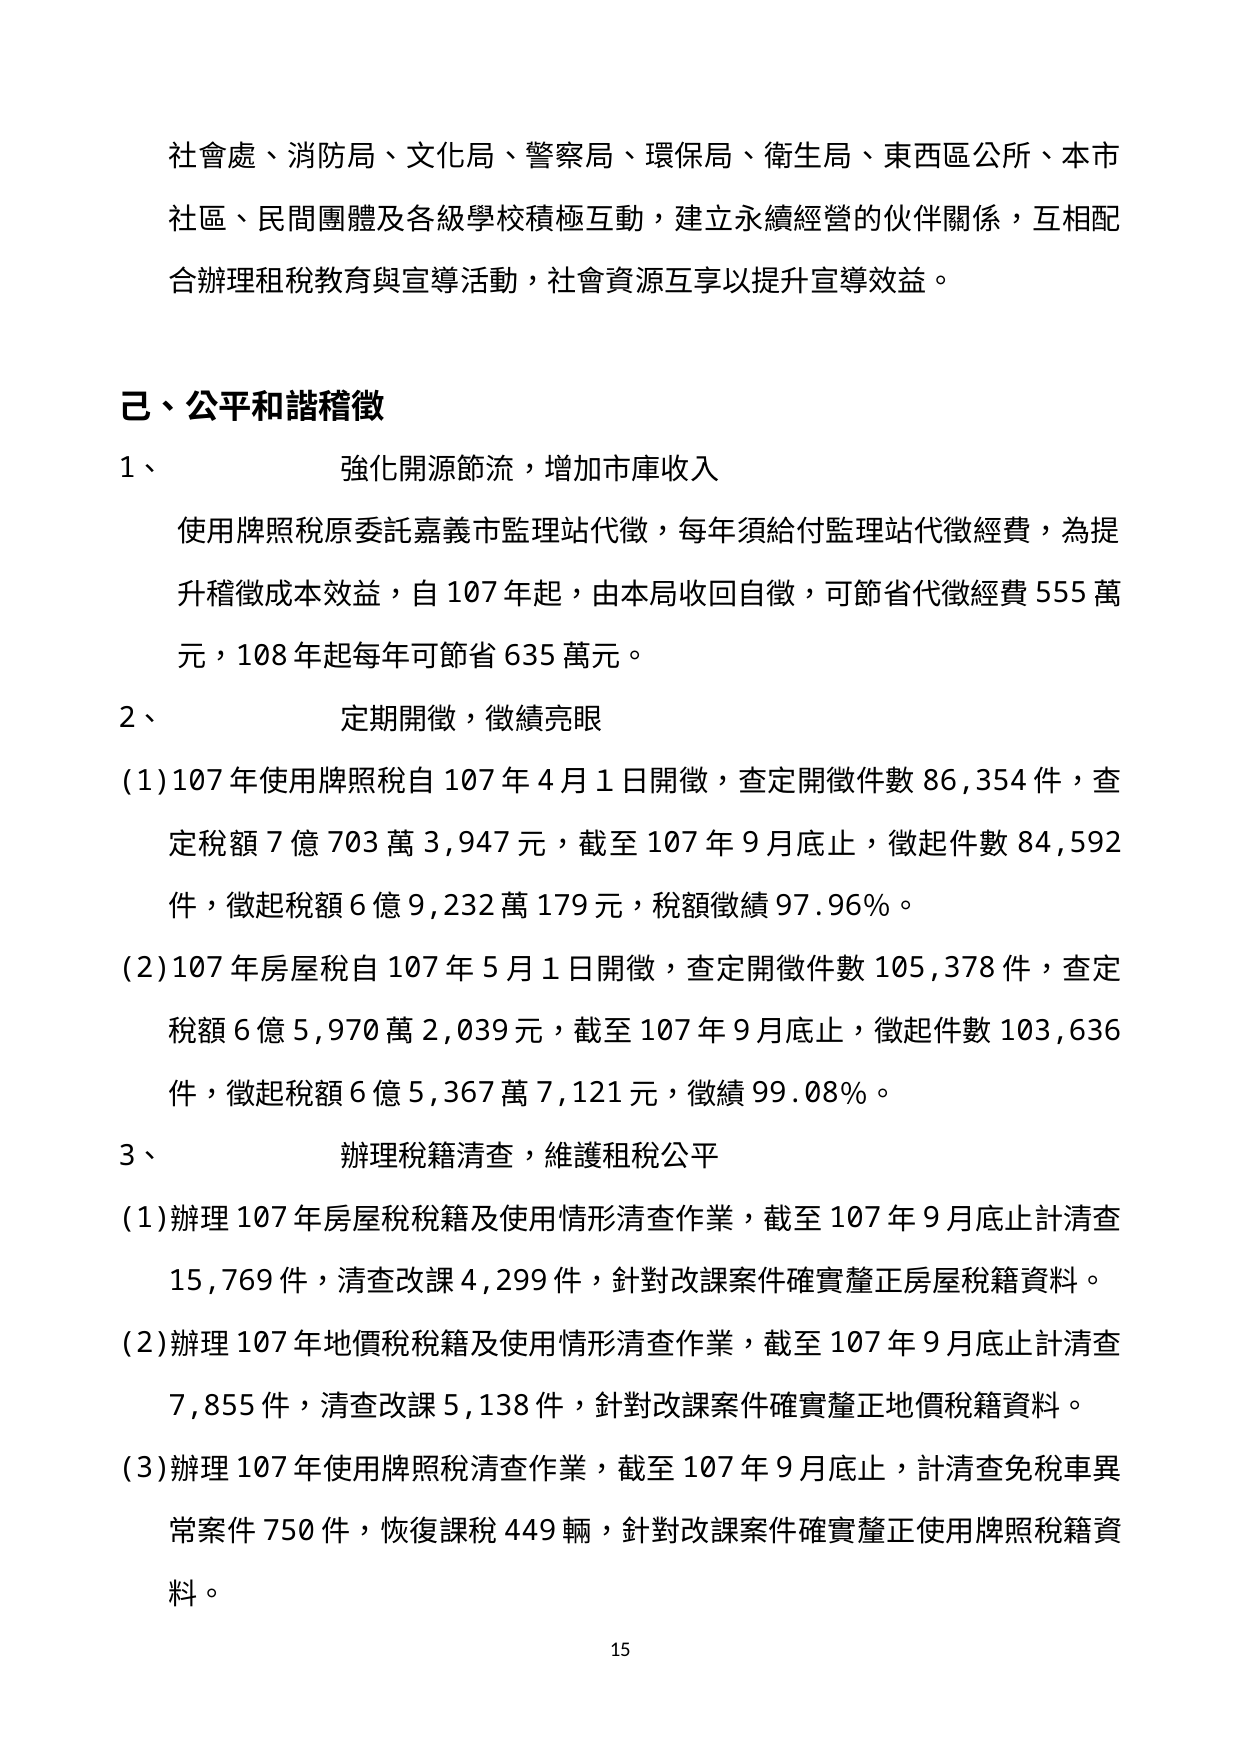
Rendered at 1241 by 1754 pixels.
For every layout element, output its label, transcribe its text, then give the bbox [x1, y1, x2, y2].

list 辦理107年使用牌照稅清查作業，截至107年9月底止，計清查免稅車異常案件750件，恢復課稅449輛，針對改課案件確實釐正使用牌照稅籍資料。 [118, 1425, 1122, 1612]
list 強化開源節流，增加市庫收入 [118, 425, 1122, 487]
text 使用牌照稅原委託嘉義市監理站代徵，每年須給付監理站代徵經費，為提升稽徵成本效益，自107年起，由本局收回自徵，可節省代徵經費555萬元，108年起每年可節省635萬元。 [177, 487, 1122, 675]
list 辦理稅籍清查，維護租稅公平 [118, 1112, 1122, 1175]
list 辦理107年房屋稅稅籍及使用情形清查作業，截至107年9月底止計清查15,769件，清查改課4,299件，針對改課案件確實釐正房屋稅籍資料。 [118, 1175, 1122, 1300]
text 己、公平和諧稽徵 [118, 362, 1122, 425]
list 辦理107年地價稅稅籍及使用情形清查作業，截至107年9月底止計清查7,855件，清查改課5,138件，針對改課案件確實釐正地價稅籍資料。 [118, 1300, 1122, 1425]
list 107年使用牌照稅自107年4月１日開徵，查定開徵件數86,354件，查定稅額7億703萬3,947元，截至107年9月底止，徵起件數84,592件，徵起稅額6億9,232萬179元，稅額徵績97.96％。 [118, 737, 1122, 925]
list 社會處、消防局、文化局、警察局、環保局、衛生局、東西區公所、本市社區、民間團體及各級學校積極互動，建立永續經營的伙伴關係，互相配合辦理租稅教育與宣導活動，社會資源互享以提升宣導效益。 [118, 112, 1122, 300]
list 107年房屋稅自107年5月１日開徵，查定開徵件數105,378件，查定稅額6億5,970萬2,039元，截至107年9月底止，徵起件數103,636件，徵起稅額6億5,367萬7,121元，徵績99.08％。 [118, 925, 1122, 1112]
list 定期開徵，徵績亮眼 [118, 675, 1122, 737]
